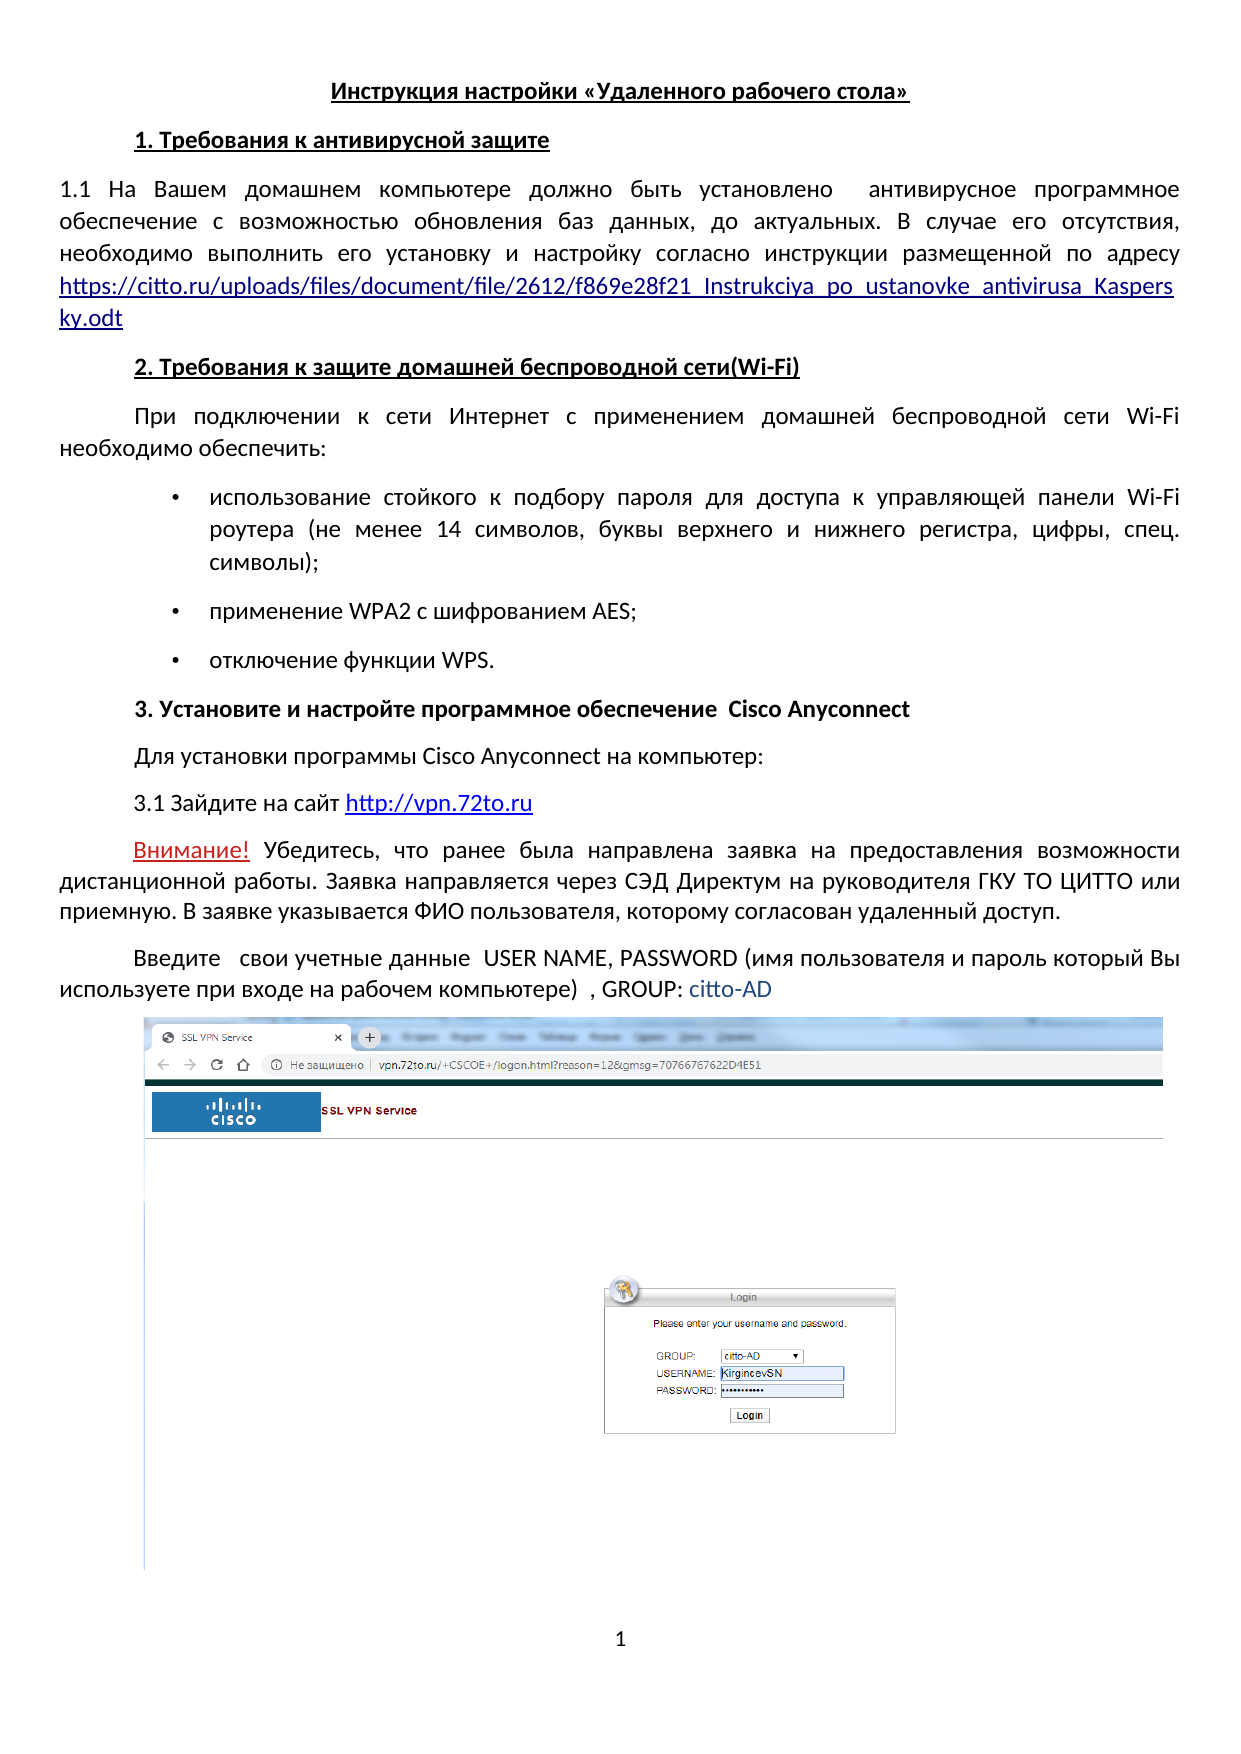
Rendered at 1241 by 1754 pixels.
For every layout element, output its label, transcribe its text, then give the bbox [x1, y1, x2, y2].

text 1. Требования к антивирусной защите [59, 124, 1181, 154]
text 2. Требования к защите домашней беспроводной сети(Wi-Fi) [59, 351, 1181, 382]
text Для установки программы Cisco Anyconnect на компьютер: [59, 740, 1181, 770]
list использование стойкого к подбору пароля для доступа к управляющей панели Wi-Fi роутера (не менее 14 символов, буквы верхнего и нижнего регистра, цифры, спец. символы); [172, 481, 1181, 576]
text Внимание! Убедитесь, что ранее была направлена заявка на предоставления возможности дистанционной работы. Заявка направляется через СЭД Директум на руководителя ГКУ ТО ЦИТТО или приемную. В заявке указывается ФИО пользователя, которому согласован удаленный доступ. [59, 834, 1181, 926]
list применение WPA2 c шифрованием AES; [172, 595, 1181, 625]
picture [143, 1017, 1163, 1570]
list отключение функции WPS. [172, 644, 1181, 674]
text 3.1 Зайдите на сайт http://vpn.72to.ru [59, 787, 1181, 818]
text При подключении к сети Интернет с применением домашней беспроводной сети Wi-Fi необходимо обеспечить: [59, 400, 1181, 463]
text Инструкция настройки «Удаленного рабочего стола» [59, 75, 1181, 106]
text 1.1 На Вашем домашнем компьютере должно быть установлено антивирусное программное обеспечение с возможностью обновления баз данных, до актуальных. В случае его отсутствия, необходимо выполнить его установку и настройку согласно инструкции размещенной по адресу https://citto.ru/uploads/files/document/file/2612/f869e28f21_Instrukciya_po_ustanovke_antivirusa_Kaspersky.odt [59, 173, 1181, 333]
text 3. Установите и настройте программное обеспечение Cisco Anyconnect [59, 693, 1181, 723]
text Введите свои учетные данные USER NAME, PASSWORD (имя пользователя и пароль который Вы используете при входе на рабочем компьютере) , GROUP: citto-AD [59, 942, 1181, 1003]
